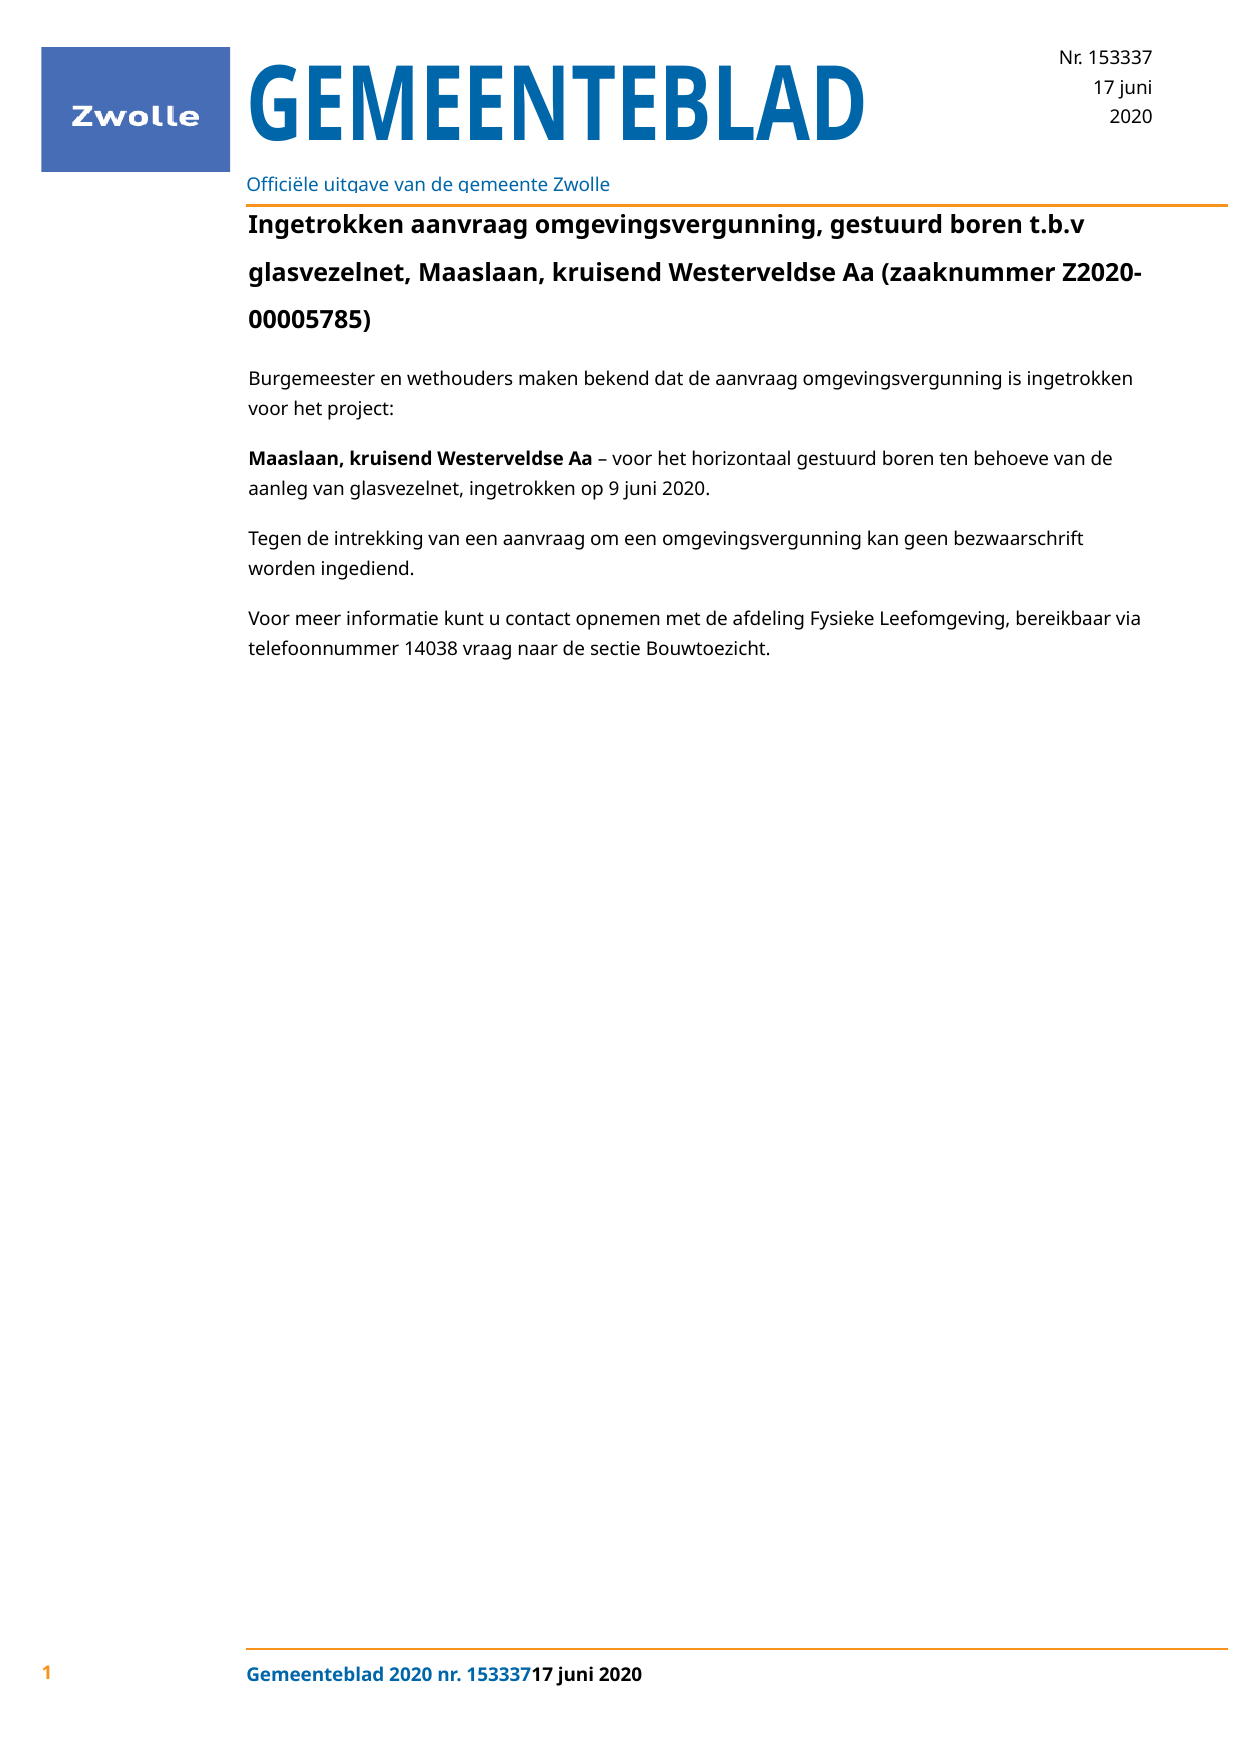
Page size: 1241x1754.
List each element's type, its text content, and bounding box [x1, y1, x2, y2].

text Tegen de intrekking van een aanvraag om een omgevingsvergunning kan geen bezwaarschrift worden ingediend. [248, 526, 1152, 581]
picture [41, 47, 231, 172]
text Ingetrokken aanvraag omgevingsvergunning, gestuurd boren t.b.v glasvezelnet, Maaslaan, kruisend Westerveldse Aa (zaaknummer Z2020-00005785) [248, 207, 1152, 336]
text Maaslaan, kruisend Westerveldse Aa – voor het horizontaal gestuurd boren ten behoeve van de aanleg van glasvezelnet, ingetrokken op 9 juni 2020. [248, 446, 1152, 501]
text Burgemeester en wethouders maken bekend dat de aanvraag omgevingsvergunning is ingetrokken voor het project: [248, 366, 1152, 421]
text Voor meer informatie kunt u contact opnemen met de afdeling Fysieke Leefomgeving, bereikbaar via telefoonnummer 14038 vraag naar de sectie Bouwtoezicht. [248, 606, 1152, 661]
